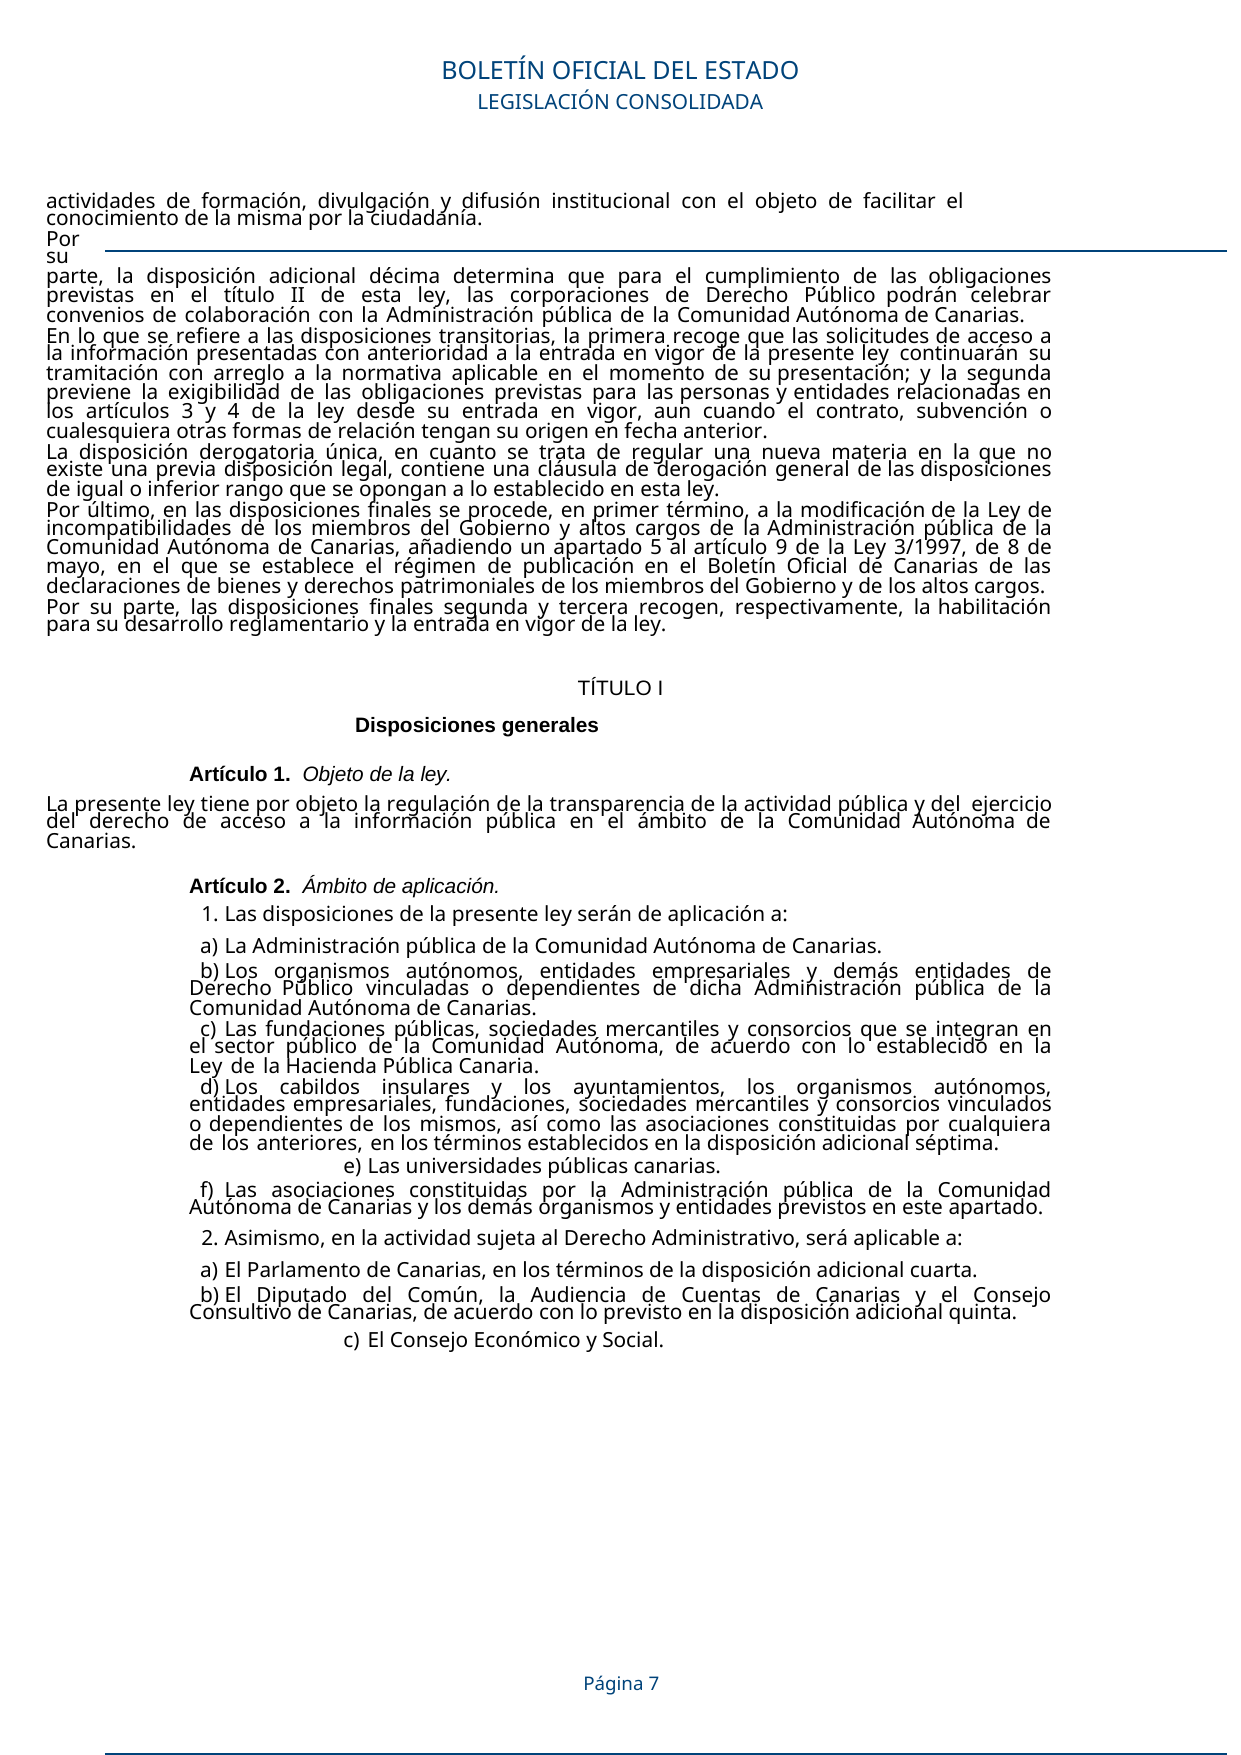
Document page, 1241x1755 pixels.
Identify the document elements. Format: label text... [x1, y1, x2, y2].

text TÍTULO I [401, 676, 840, 700]
list El Parlamento de Canarias, en los términos de la disposición adicional cuarta. [164, 1252, 1195, 1283]
text Por su parte, las disposiciones finales segunda y tercera recogen, respectivamente, la habilitación para su desarrollo reglamentario y la entrada en vigor de la ley. [46, 599, 1052, 638]
list Las asociaciones constituidas por la Administración pública de la Comunidad Autónoma de Canarias y los demás organismos y entidades previstos en este apartado. [164, 1182, 1052, 1220]
list Asimismo, en la actividad sujeta al Derecho Administrativo, será aplicable a: [201, 1223, 1195, 1251]
list El Diputado del Común, la Audiencia de Cuentas de Canarias y el Consejo Consultivo de Canarias, de acuerdo con lo previsto en la disposición adicional quinta. [164, 1287, 1052, 1326]
list El Consejo Económico y Social. [343, 1326, 1195, 1352]
text Artículo 1. Objeto de la ley. [189, 762, 1195, 786]
text La disposición derogatoria única, en cuanto se trata de regular una nueva materia en la que no existe una previa disposición legal, contiene una cláusula de derogación general de las disposiciones de igual o inferior rango que se opongan a lo establecido en esta ley. [46, 444, 1052, 502]
text Por último, en las disposiciones finales se procede, en primer término, a la modificación de la Ley de incompatibilidades de los miembros del Gobierno y altos cargos de la Administración pública de la Comunidad Autónoma de Canarias, añadiendo un apartado 5 al artículo 9 de la Ley 3/1997, de 8 de mayo, en el que se establece el régimen de publicación en el Boletín Oficial de Canarias de las declaraciones de bienes y derechos patrimoniales de los miembros del Gobierno y de los altos cargos. [46, 502, 1052, 599]
list La Administración pública de la Comunidad Autónoma de Canarias. [164, 928, 1195, 959]
text La presente ley tiene por objeto la regulación de la transparencia de la actividad pública y del ejercicio del derecho de acceso a la información pública en el ámbito de la Comunidad Autónoma de Canarias. [46, 796, 1052, 854]
subtitle Disposiciones generales [46, 713, 1195, 737]
list Los cabildos insulares y los ayuntamientos, los organismos autónomos, entidades empresariales, fundaciones, sociedades mercantiles y consorcios vinculados o dependientes de los mismos, así como las asociaciones constituidas por cualquiera de los anteriores, en los términos establecidos en la disposición adicional séptima. [164, 1079, 1052, 1157]
list Las universidades públicas canarias. [343, 1157, 1195, 1178]
text Artículo 2. Ámbito de aplicación. [189, 874, 1195, 898]
list Los organismos autónomos, entidades empresariales y demás entidades de Derecho Público vinculadas o dependientes de dicha Administración pública de la Comunidad Autónoma de Canarias. [164, 963, 1052, 1021]
list Las disposiciones de la presente ley serán de aplicación a: [201, 899, 1195, 928]
text actividades de formación, divulgación y difusión institucional con el objeto de facilitar el conocimiento de la misma por la ciudadanía. [46, 193, 1064, 231]
text Por su parte, la disposición adicional décima determina que para el cumplimiento de las obligaciones previstas en el título II de esta ley, las corporaciones de Derecho Público podrán celebrar convenios de colaboración con la Administración pública de la Comunidad Autónoma de Canarias. [46, 231, 1052, 328]
list Las fundaciones públicas, sociedades mercantiles y consorcios que se integran en el sector público de la Comunidad Autónoma, de acuerdo con lo establecido en la Ley de la Hacienda Pública Canaria. [164, 1021, 1052, 1079]
text En lo que se refiere a las disposiciones transitorias, la primera recoge que las solicitudes de acceso a la información presentadas con anterioridad a la entrada en vigor de la presente ley continuarán su tramitación con arreglo a la normativa aplicable en el momento de su presentación; y la segunda previene la exigibilidad de las obligaciones previstas para las personas y entidades relacionadas en los artículos 3 y 4 de la ley desde su entrada en vigor, aun cuando el contrato, subvención o cualesquiera otras formas de relación tengan su origen en fecha anterior. [46, 328, 1052, 444]
